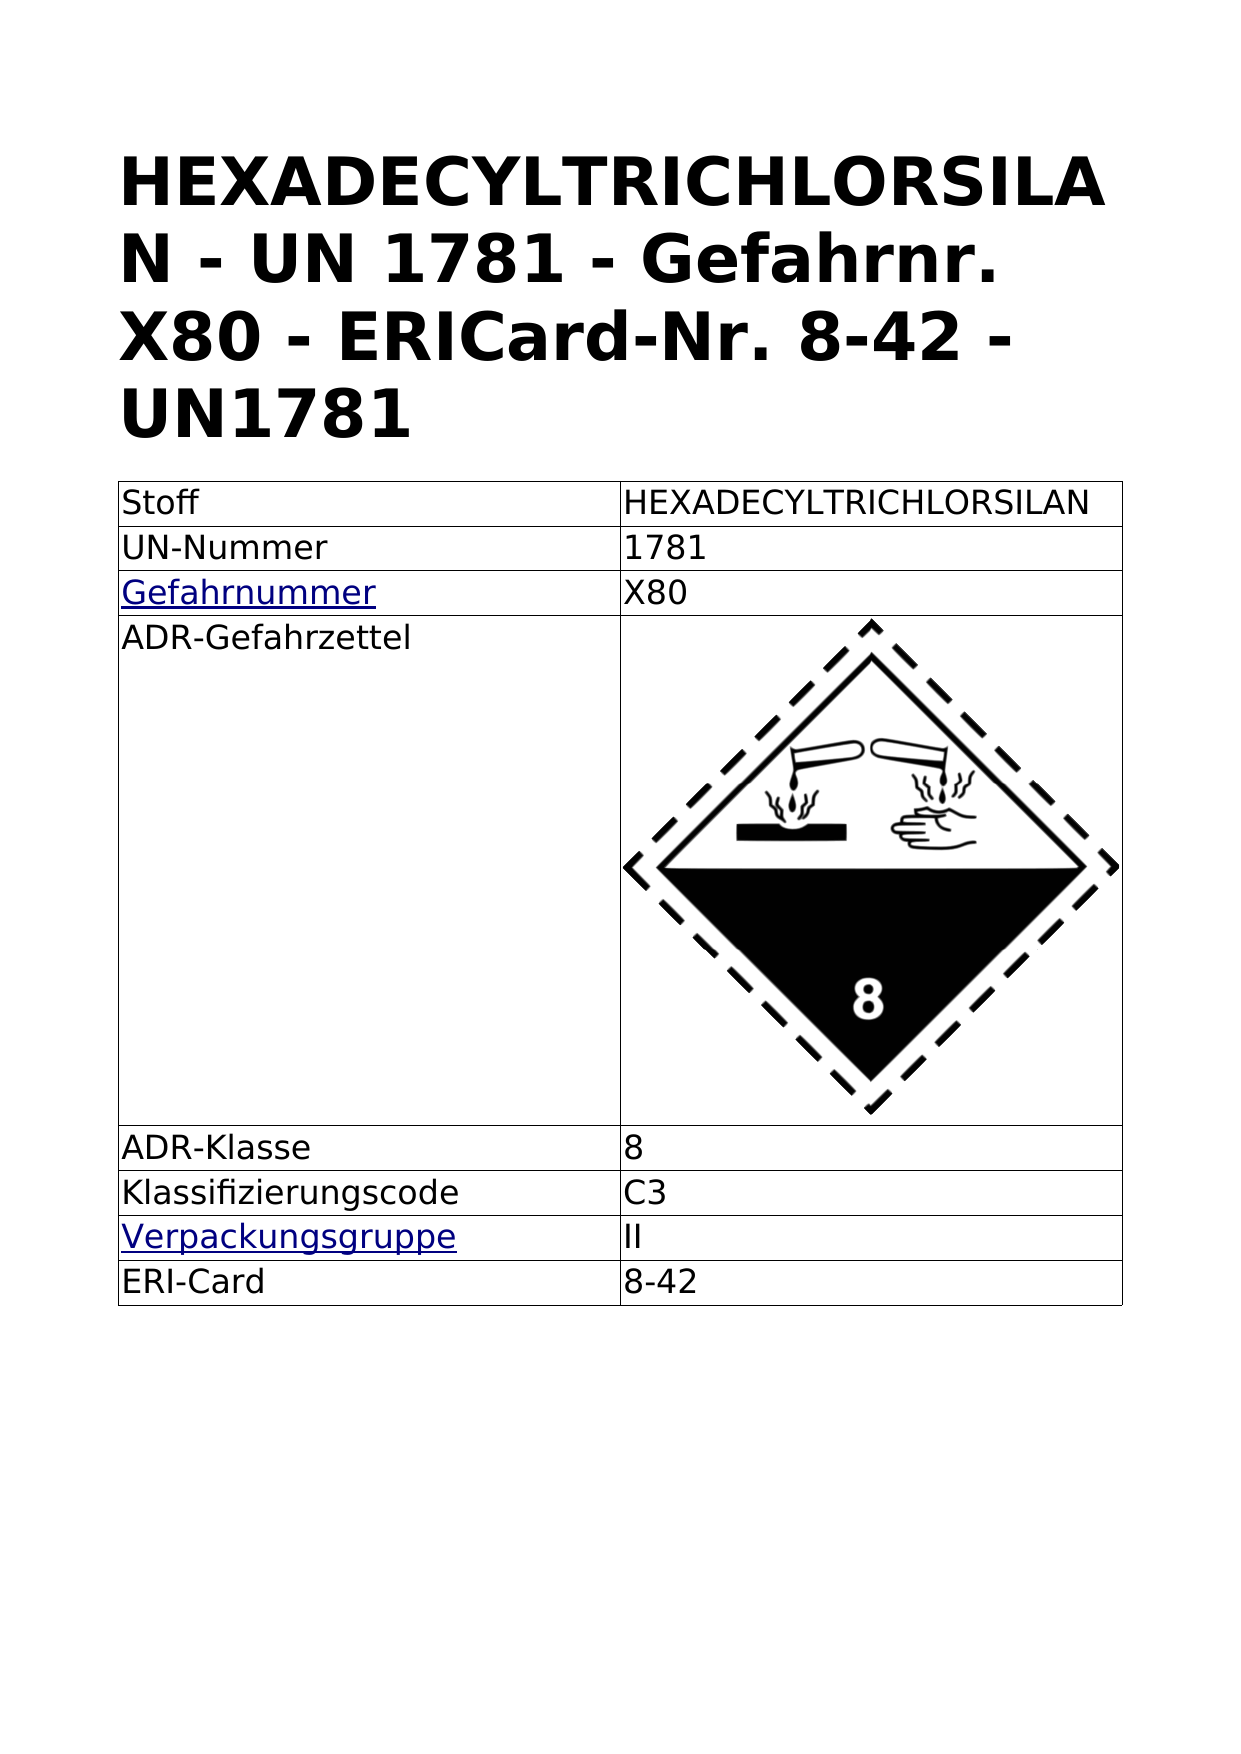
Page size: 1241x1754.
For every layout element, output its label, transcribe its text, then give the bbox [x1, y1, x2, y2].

table_cell Verpackungsgruppe [119, 1216, 620, 1260]
table_cell 8-42 [621, 1261, 1122, 1304]
table_cell 8 [621, 1126, 1122, 1170]
table_header Stoff [119, 482, 620, 526]
subtitle HEXADECYLTRICHLORSILAN - UN 1781 - Gefahrnr. X80 - ERICard-Nr. 8-42 - UN1781 [118, 143, 1122, 453]
picture [622, 618, 1120, 1115]
table_cell ADR-Klasse [119, 1126, 620, 1170]
table_cell 1781 [621, 527, 1122, 570]
table_cell [621, 616, 1122, 1125]
table_cell II [621, 1216, 1122, 1260]
table_header HEXADECYLTRICHLORSILAN [621, 482, 1122, 526]
table_cell UN-Nummer [119, 527, 620, 570]
table_cell Klassifizierungscode [119, 1171, 620, 1215]
table_cell ADR-Gefahrzettel [119, 616, 620, 1125]
table_cell Gefahrnummer [119, 571, 620, 615]
table_cell C3 [621, 1171, 1122, 1215]
table_cell X80 [621, 571, 1122, 615]
table_cell ERI-Card [119, 1261, 620, 1304]
